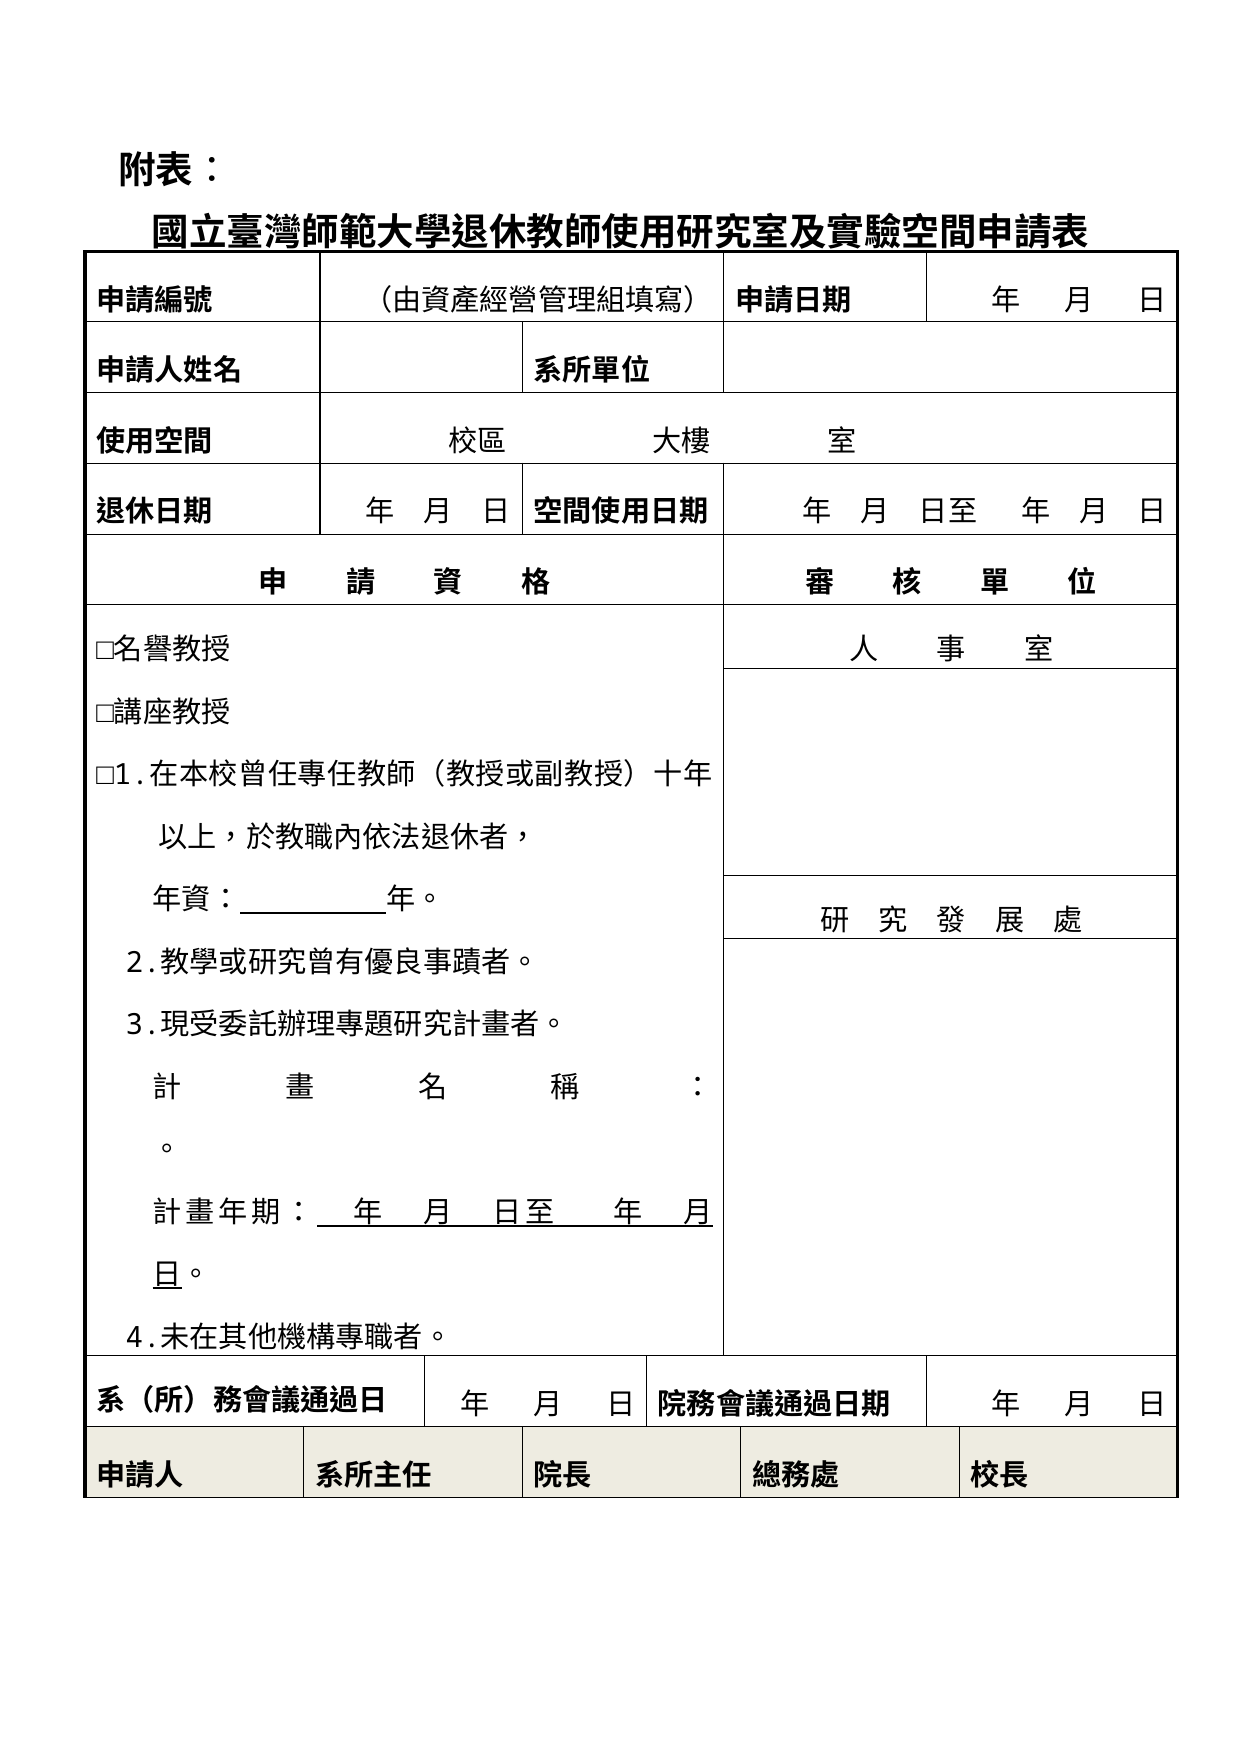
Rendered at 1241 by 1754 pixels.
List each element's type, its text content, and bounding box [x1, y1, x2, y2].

table_cell 審 核 單 位 [724, 535, 1176, 604]
table_cell 研 究 發 展 處 [724, 876, 1176, 938]
table_cell 校長 [960, 1427, 1176, 1497]
text 附表： [118, 125, 1122, 188]
table_cell 校區 大樓 室 [321, 393, 1176, 463]
table_cell 退休日期 [87, 464, 319, 533]
table_cell 院務會議通過日期 [647, 1356, 926, 1426]
table_cell 院長 [523, 1427, 740, 1497]
text 國立臺灣師範大學退休教師使用研究室及實驗空間申請表 [118, 188, 1122, 250]
table_header 年 月 日 [927, 253, 1176, 321]
table_cell [321, 322, 522, 392]
table_cell 總務處 [741, 1427, 959, 1497]
table_cell 空間使用日期 [523, 464, 723, 533]
table_cell 年 月 日 [927, 1356, 1176, 1426]
table_cell [724, 669, 1176, 875]
table_cell 年 月 日 [321, 464, 522, 533]
table_cell 年 月 日至 年 月 日 [724, 464, 1176, 533]
table_cell □名譽教授 □講座教授 □1.在本校曾任專任教師（教授或副教授）十年以上，於教職內依法退休者， 年資： 年。 2.教學或研究曾有優良事蹟者。 3.現受委託辦理專題研究計畫者。 計畫名稱： 。 計畫年期： 年 月 日至 年 月 日。 4.未在其他機構專職者。 [87, 605, 723, 1355]
table_header （由資產經營管理組填寫） [321, 253, 723, 321]
table_cell 人 事 室 [724, 605, 1176, 668]
table_cell 申請人 [87, 1427, 303, 1497]
table_cell 申請人姓名 [87, 322, 319, 392]
table_cell [724, 939, 1176, 1355]
table_header 申請編號 [87, 253, 319, 321]
table_cell 使用空間 [87, 393, 319, 463]
table_cell 系所單位 [523, 322, 723, 392]
table_cell 系（所）務會議通過日期 [87, 1356, 424, 1426]
table_cell 年 月 日 [425, 1356, 646, 1426]
table_cell 系所主任 [304, 1427, 522, 1497]
table_cell [724, 322, 1176, 392]
table_cell 申 請 資 格 [87, 535, 723, 604]
table_header 申請日期 [724, 253, 926, 321]
